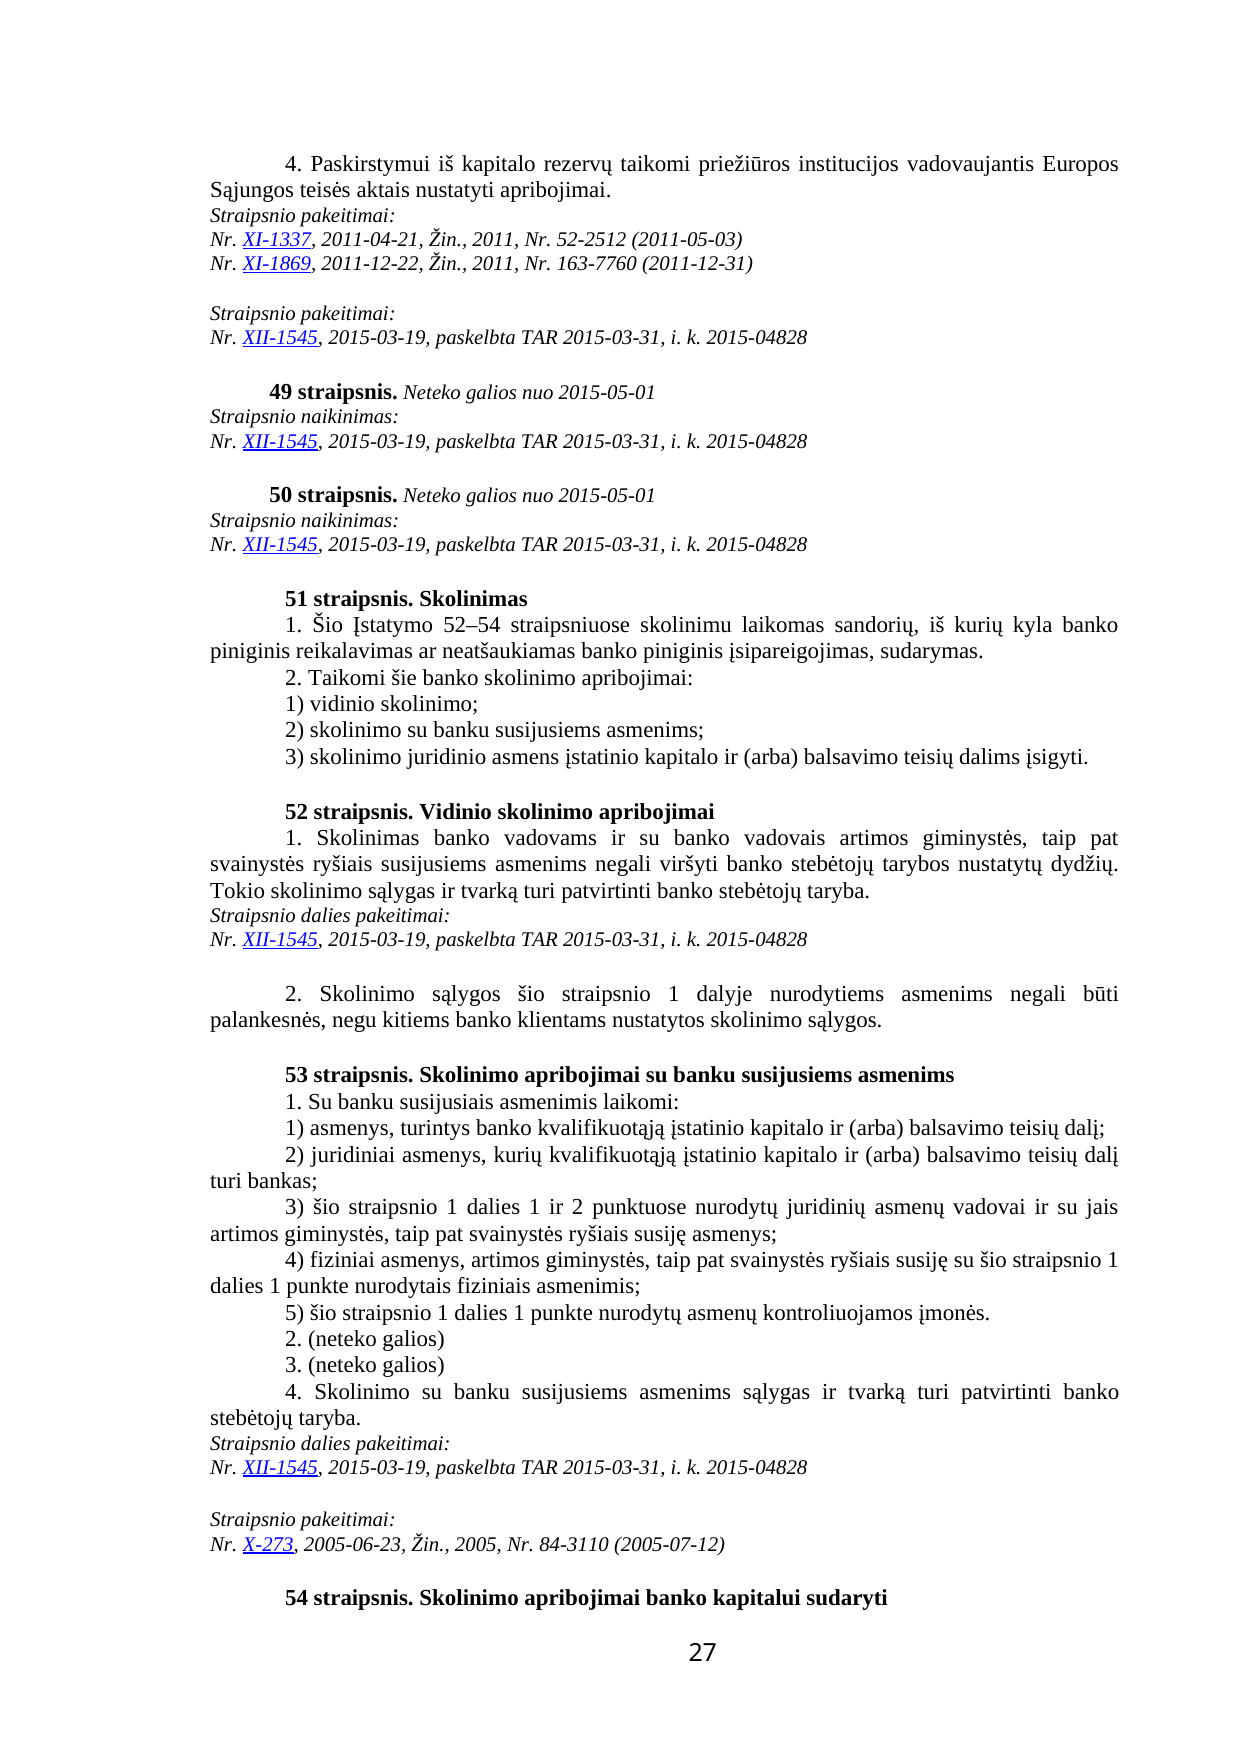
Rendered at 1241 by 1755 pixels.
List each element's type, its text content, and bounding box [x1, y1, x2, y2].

text 4) fiziniai asmenys, artimos giminystės, taip pat svainystės ryšiais susiję su šio straipsnio 1 dalies 1 punkte nurodytais fiziniais asmenimis; [210, 1246, 1120, 1299]
text Straipsnio pakeitimai: [210, 1507, 1120, 1531]
text Nr. XII-1545, 2015-03-19, paskelbta TAR 2015-03-31, i. k. 2015-04828 [210, 927, 1120, 951]
text 5) šio straipsnio 1 dalies 1 punkte nurodytų asmenų kontroliuojamos įmonės. [210, 1299, 1120, 1325]
text Nr. XII-1545, 2015-03-19, paskelbta TAR 2015-03-31, i. k. 2015-04828 [210, 428, 1120, 453]
text Straipsnio dalies pakeitimai: [210, 903, 1120, 927]
text 2. Skolinimo sąlygos šio straipsnio 1 dalyje nurodytiems asmenims negali būti palankesnės, negu kitiems banko klientams nustatytos skolinimo sąlygos. [210, 980, 1120, 1033]
text 3. (neteko galios) [210, 1351, 1120, 1378]
text 51 straipsnis. Skolinimas [210, 584, 1120, 611]
text 3) skolinimo juridinio asmens įstatinio kapitalo ir (arba) balsavimo teisių dalims įsigyti. [210, 743, 1120, 769]
text 2. Taikomi šie banko skolinimo apribojimai: [210, 664, 1120, 690]
text 54 straipsnis. Skolinimo apribojimai banko kapitalui sudaryti [210, 1584, 1120, 1611]
text Straipsnio dalies pakeitimai: [210, 1431, 1120, 1454]
text 1. Skolinimas banko vadovams ir su banko vadovais artimos giminystės, taip pat svainystės ryšiais susijusiems asmenims negali viršyti banko stebėtojų tarybos nustatytų dydžių. Tokio skolinimo sąlygas ir tvarką turi patvirtinti banko stebėtojų taryba. [210, 824, 1120, 903]
text 4. Paskirstymui iš kapitalo rezervų taikomi priežiūros institucijos vadovaujantis Europos Sąjungos teisės aktais nustatyti apribojimai. [210, 150, 1120, 203]
text 1. Su banku susijusiais asmenimis laikomi: [210, 1088, 1120, 1114]
text 49 straipsnis. Neteko galios nuo 2015-05-01 [210, 378, 1120, 404]
text Straipsnio pakeitimai: [210, 301, 1120, 325]
text 2) skolinimo su banku susijusiems asmenims; [210, 716, 1120, 743]
text Nr. XI-1869, 2011-12-22, Žin., 2011, Nr. 163-7760 (2011-12-31) [210, 251, 1120, 275]
text Nr. XII-1545, 2015-03-19, paskelbta TAR 2015-03-31, i. k. 2015-04828 [210, 325, 1120, 349]
text Nr. XII-1545, 2015-03-19, paskelbta TAR 2015-03-31, i. k. 2015-04828 [210, 532, 1120, 556]
text 52 straipsnis. Vidinio skolinimo apribojimai [210, 798, 1120, 824]
text Nr. XII-1545, 2015-03-19, paskelbta TAR 2015-03-31, i. k. 2015-04828 [210, 1454, 1120, 1479]
text 2. (neteko galios) [210, 1325, 1120, 1351]
text Straipsnio naikinimas: [210, 508, 1120, 532]
text 50 straipsnis. Neteko galios nuo 2015-05-01 [210, 481, 1120, 508]
text 1) asmenys, turintys banko kvalifikuotąją įstatinio kapitalo ir (arba) balsavimo teisių dalį; [210, 1114, 1120, 1141]
text Nr. XI-1337, 2011-04-21, Žin., 2011, Nr. 52-2512 (2011-05-03) [210, 227, 1120, 251]
text Straipsnio pakeitimai: [210, 203, 1120, 227]
text 3) šio straipsnio 1 dalies 1 ir 2 punktuose nurodytų juridinių asmenų vadovai ir su jais artimos giminystės, taip pat svainystės ryšiais susiję asmenys; [210, 1193, 1120, 1246]
text 1) vidinio skolinimo; [210, 690, 1120, 716]
text 2) juridiniai asmenys, kurių kvalifikuotąją įstatinio kapitalo ir (arba) balsavimo teisių dalį turi bankas; [210, 1141, 1120, 1193]
text 4. Skolinimo su banku susijusiems asmenims sąlygas ir tvarką turi patvirtinti banko stebėtojų taryba. [210, 1378, 1120, 1431]
text 53 straipsnis. Skolinimo apribojimai su banku susijusiems asmenims [210, 1062, 1120, 1088]
text 1. Šio Įstatymo 52–54 straipsniuose skolinimu laikomas sandorių, iš kurių kyla banko piniginis reikalavimas ar neatšaukiamas banko piniginis įsipareigojimas, sudarymas. [210, 611, 1120, 664]
text Nr. X-273, 2005-06-23, Žin., 2005, Nr. 84-3110 (2005-07-12) [210, 1531, 1120, 1556]
text Straipsnio naikinimas: [210, 404, 1120, 428]
